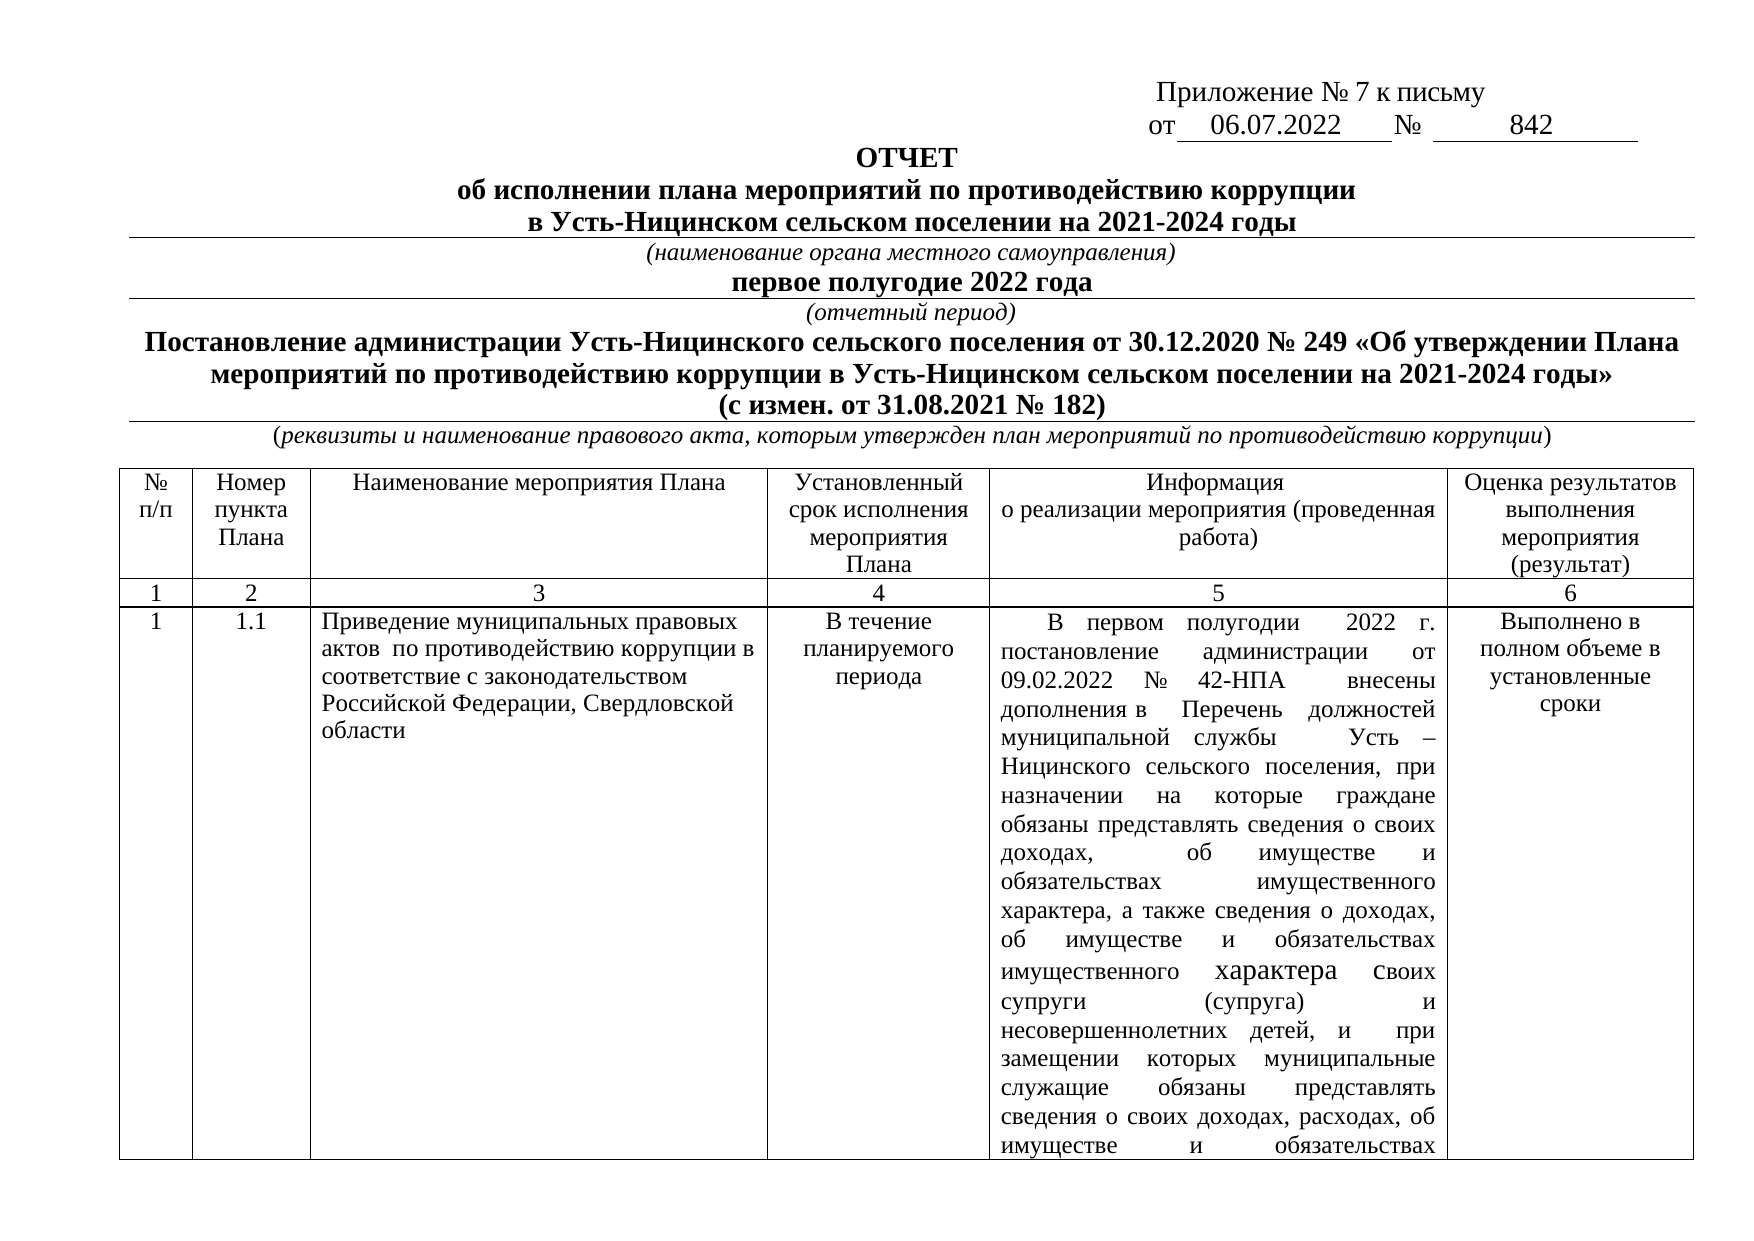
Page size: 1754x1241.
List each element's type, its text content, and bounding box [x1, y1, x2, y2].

table_cell 1 [120, 579, 192, 606]
table_cell 3 [311, 579, 767, 606]
table_cell 4 [768, 579, 989, 606]
table_cell 1.1 [193, 608, 310, 1158]
table_header Информация о реализации мероприятия (проведенная работа) [990, 469, 1447, 578]
table_header Наименование мероприятия Плана [311, 469, 767, 578]
title об исполнении плана мероприятий по противодействию коррупции [118, 174, 1695, 206]
table_header № п/п [120, 469, 192, 578]
table_cell 5 [990, 579, 1447, 606]
table_cell Выполнено в полном объеме в установленные сроки [1448, 608, 1693, 1158]
table_header Номер пункта Плана [193, 469, 310, 578]
table_header Оценка результатов выполнения мероприятия (результат) [1448, 469, 1693, 578]
table_cell от [1148, 108, 1177, 141]
table_header в Усть-Ницинском сельском поселении на 2021-2024 годы [129, 206, 1694, 237]
table_cell (реквизиты и наименование правового акта, которым утвержден план мероприятий по противодействию коррупции) [129, 422, 1694, 449]
table_cell 842 [1433, 108, 1638, 141]
table_cell В первом полугодии 2022 г. постановление администрации от 09.02.2022 № 42-НПА внесены дополнения в Перечень должностей муниципальной службы Усть – Ницинского сельского поселения, при назначении на которые граждане обязаны представлять сведения о своих доходах, об имуществе и обязательствах имущественного характера, а также сведения о доходах, об имуществе и обязательствах имущественного характера своих супруги (супруга) и несовершеннолетних детей, и при замещении которых муниципальные служащие обязаны представлять сведения о своих доходах, расходах, об имуществе и обязательствах [990, 608, 1447, 1158]
table_header Приложение № 7 к письму [1148, 74, 1640, 107]
table_header Установленный срок исполнения мероприятия Плана [768, 469, 989, 578]
table_cell 1 [120, 608, 192, 1158]
text ОТЧЕТ [118, 142, 1695, 174]
table_cell Приведение муниципальных правовых актов по противодействию коррупции в соответствие с законодательством Российской Федерации, Свердловской области [311, 608, 767, 1158]
table_cell Постановление администрации Усть-Ницинского сельского поселения от 30.12.2020 № 249 «Об утверждении Плана мероприятий по противодействию коррупции в Усть-Ницинском сельском поселении на 2021-2024 годы» (с измен. от 31.08.2021 № 182) [129, 326, 1694, 421]
table_cell 06.07.2022 [1177, 108, 1392, 141]
table_cell первое полугодие 2022 года [129, 266, 1694, 297]
table_cell В течение планируемого периода [768, 608, 989, 1158]
table_cell (отчетный период) [129, 299, 1694, 326]
table_cell 6 [1448, 579, 1693, 606]
table_cell (наименование органа местного самоуправления) [129, 238, 1694, 266]
table_cell 2 [193, 579, 310, 606]
table_cell № [1392, 108, 1433, 141]
